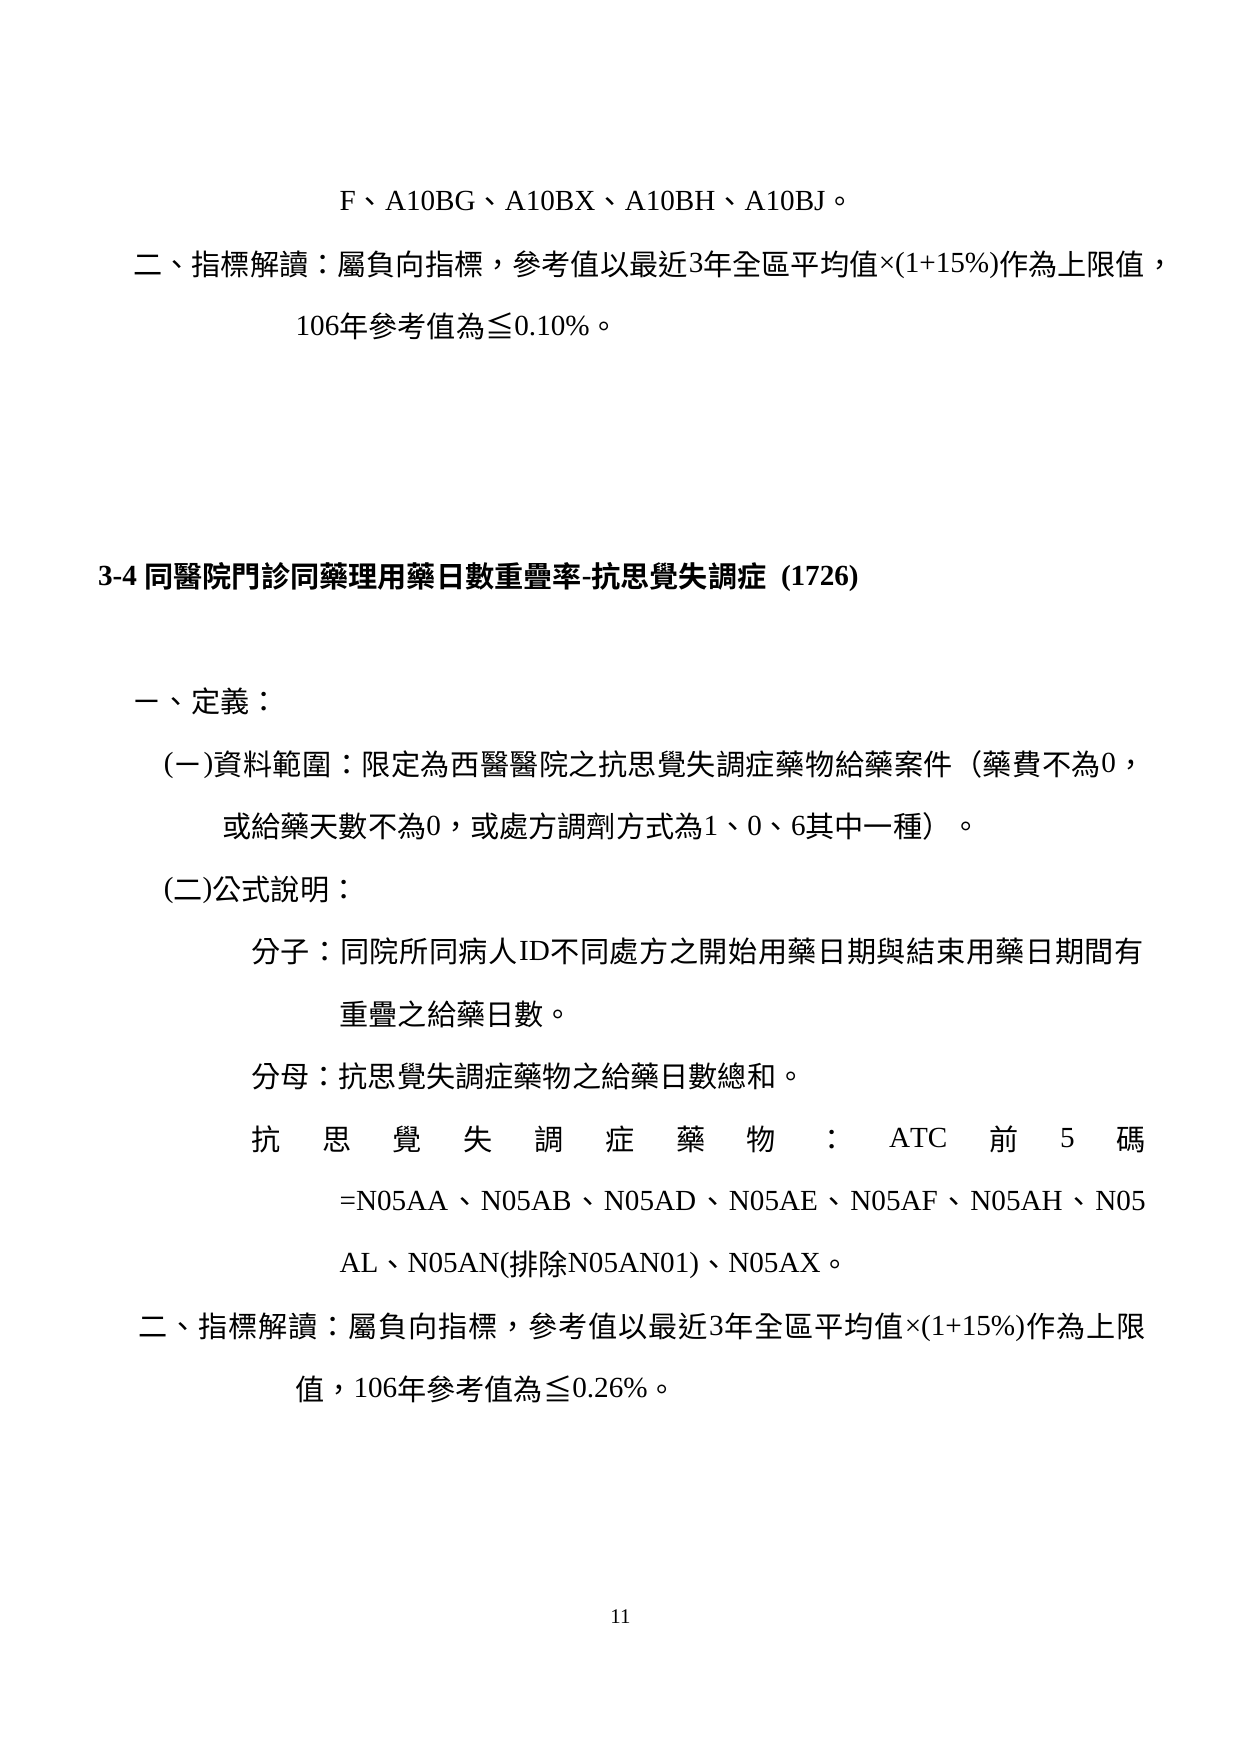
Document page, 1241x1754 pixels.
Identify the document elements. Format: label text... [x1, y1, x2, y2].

text 分母：抗思覺失調症藥物之給藥日數總和。 [251, 1033, 1145, 1096]
text ㄧ、定義： [89, 658, 1145, 721]
text 分子：同院所同病人ID不同處方之開始用藥日期與結束用藥日期間有重疊之給藥日數。 [251, 908, 1145, 1033]
text 二、指標解讀：屬負向指標，參考值以最近3年全區平均值×(1+15%)作為上限值，106年參考值為≦0.26%。 [138, 1283, 1145, 1408]
text 二、指標解讀：屬負向指標，參考值以最近3年全區平均值×(1+15%)作為上限值，106年參考值為≦0.10%。 [133, 221, 1145, 346]
text F、A10BG、A10BX、A10BH、A10BJ。 [251, 158, 1145, 221]
text (二)公式說明： [164, 846, 1145, 908]
text 3-4 同醫院門診同藥理用藥日數重疊率-抗思覺失調症 (1726) [98, 533, 1145, 596]
text 抗思覺失調症藥物：ATC前5碼=N05AA、N05AB、N05AD、N05AE、N05AF、N05AH、N05AL、N05AN(排除N05AN01)、N05AX。 [251, 1096, 1145, 1283]
text (ㄧ)資料範圍：限定為西醫醫院之抗思覺失調症藥物給藥案件（藥費不為0，或給藥天數不為0，或處方調劑方式為1、0、6其中一種）。 [164, 721, 1145, 846]
